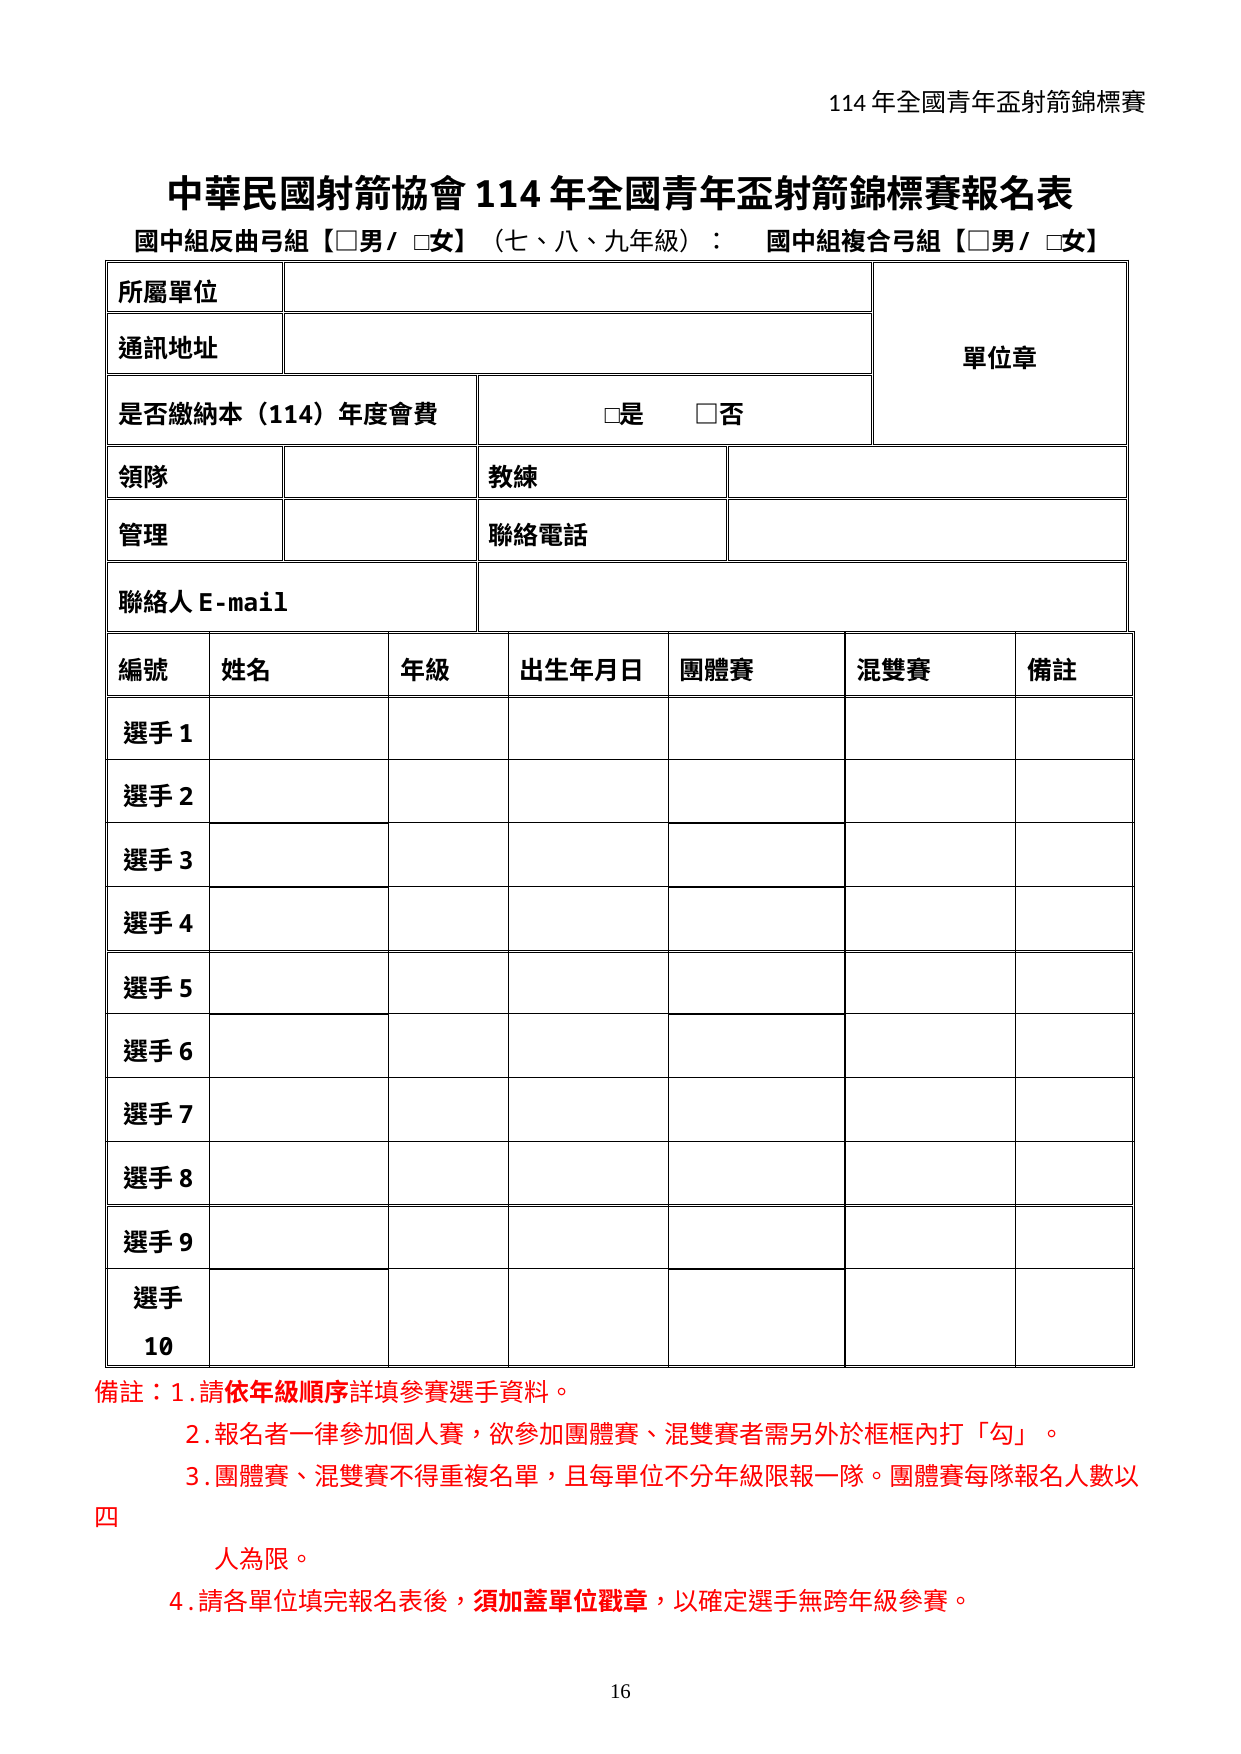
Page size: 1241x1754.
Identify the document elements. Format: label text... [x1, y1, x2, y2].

table_cell [509, 760, 668, 822]
table_cell [210, 824, 388, 886]
table_cell [210, 953, 388, 1013]
table_cell [1016, 1078, 1132, 1141]
table_cell [509, 1142, 668, 1204]
text 2.報名者一律參加個人賽，欲參加團體賽、混雙賽者需另外於框框內打「勾」。 [94, 1410, 1146, 1452]
table_header 單位章 [874, 263, 1126, 444]
text 3.團體賽、混雙賽不得重複名單，且每單位不分年級限報一隊。團體賽每隊報名人數以四 [94, 1452, 1146, 1535]
table_cell [389, 698, 508, 759]
text 國中組反曲弓組【□男/ □女】（七、八、九年級）： 國中組複合弓組【□男/ □女】 [94, 212, 1151, 259]
table_header 所屬單位 [108, 263, 282, 311]
text 4.請各單位填完報名表後，須加蓋單位戳章，以確定選手無跨年級參賽。 [168, 1577, 1146, 1618]
table_cell [1129, 497, 1133, 559]
table_cell [509, 1269, 668, 1365]
table_cell 是否繳納本（114）年度會費 [108, 376, 476, 444]
table_header [1129, 260, 1133, 311]
table_cell [509, 698, 668, 759]
table_cell 選手6 [108, 1014, 209, 1077]
table_cell 姓名 [210, 634, 388, 695]
table_cell [669, 953, 844, 1013]
table_cell [846, 698, 1015, 759]
table_cell [1016, 1207, 1132, 1268]
table_cell 通訊地址 [108, 314, 282, 372]
table_cell 選手7 [108, 1078, 209, 1141]
table_cell 備註 [1016, 634, 1132, 695]
table_cell 年級 [389, 634, 508, 695]
table_cell [669, 698, 844, 759]
table_cell [1129, 560, 1133, 631]
table_cell [285, 447, 476, 497]
table_cell [389, 1078, 508, 1141]
table_cell [669, 760, 844, 822]
table_cell 出生年月日 [509, 634, 668, 695]
table_cell [846, 1078, 1015, 1141]
table_cell [509, 1078, 668, 1141]
table_cell 選手8 [108, 1142, 209, 1204]
table_cell 選手5 [108, 953, 209, 1013]
table_cell [1016, 1269, 1132, 1365]
table_cell [210, 1142, 388, 1204]
table_cell [846, 1014, 1015, 1077]
table_cell 選手9 [108, 1207, 209, 1268]
table_cell [1016, 698, 1132, 759]
table_cell [389, 1207, 508, 1268]
table_cell [729, 500, 1126, 559]
table_cell [846, 1207, 1015, 1268]
table_cell [846, 1269, 1015, 1365]
table_cell [389, 1269, 508, 1365]
table_cell 聯絡人E-mail [108, 563, 476, 631]
table_cell [1016, 1014, 1132, 1077]
table_cell [285, 500, 476, 559]
table_cell [1016, 760, 1132, 822]
text 人為限。 [94, 1535, 1146, 1577]
table_cell [669, 1207, 844, 1268]
text 中華民國射箭協會114年全國青年盃射箭錦標賽報名表 [94, 149, 1146, 212]
table_cell [669, 1270, 844, 1365]
table_cell [509, 1207, 668, 1268]
table_cell 聯絡電話 [479, 500, 726, 559]
table_cell 編號 [108, 634, 209, 695]
table_cell [846, 823, 1015, 886]
table_cell 管理 [108, 500, 282, 559]
table_cell [210, 1207, 388, 1268]
table_cell [210, 698, 388, 759]
table_cell 選手2 [108, 760, 209, 822]
table_cell [210, 1270, 388, 1365]
table_cell [389, 953, 508, 1013]
table_cell [389, 760, 508, 822]
table_cell 選手3 [108, 823, 209, 886]
text 備註：1.請依年級順序詳填參賽選手資料。 [94, 1368, 1146, 1410]
table_cell [1016, 1142, 1132, 1204]
table_header [285, 263, 871, 311]
table_cell [1016, 953, 1132, 1013]
table_cell [389, 1014, 508, 1077]
table_cell 選手4 [108, 887, 209, 949]
table_cell [285, 314, 871, 372]
table_cell 混雙賽 [846, 634, 1015, 695]
table_cell [846, 953, 1015, 1013]
table_cell □是 □否 [479, 376, 871, 444]
table_cell [669, 888, 844, 949]
table_cell [669, 824, 844, 886]
table_cell [389, 887, 508, 949]
table_cell [509, 953, 668, 1013]
table_cell [389, 1142, 508, 1204]
table_cell [509, 1014, 668, 1077]
table_cell [479, 563, 1126, 631]
table_cell 選手10 [108, 1269, 209, 1365]
table_cell [509, 823, 668, 886]
table_cell [1016, 887, 1132, 949]
table_cell 團體賽 [669, 634, 844, 695]
table_cell [1129, 311, 1133, 372]
table_cell [729, 447, 1126, 497]
table_cell [1016, 823, 1132, 886]
table_cell [389, 823, 508, 886]
table_cell [1129, 373, 1133, 444]
table_cell [210, 1078, 388, 1141]
table_cell [210, 760, 388, 822]
table_cell [846, 760, 1015, 822]
table_cell [210, 1015, 388, 1077]
table_cell [1129, 444, 1133, 497]
table_cell [669, 1142, 844, 1204]
table_cell 教練 [479, 447, 726, 497]
table_cell 選手1 [108, 698, 209, 759]
table_cell 領隊 [108, 447, 282, 497]
table_cell [846, 887, 1015, 949]
table_cell [669, 1015, 844, 1077]
table_cell [509, 887, 668, 949]
table_cell [669, 1078, 844, 1141]
table_cell [210, 888, 388, 949]
table_cell [846, 1142, 1015, 1204]
